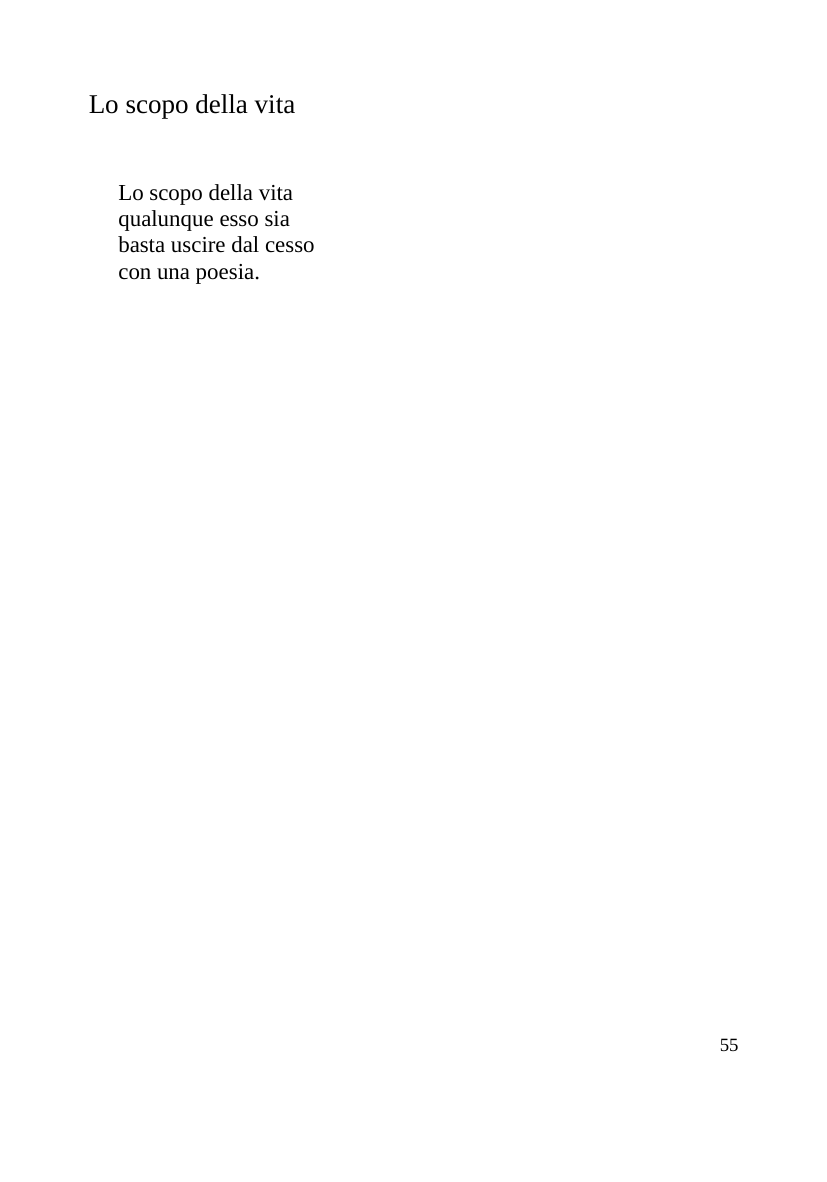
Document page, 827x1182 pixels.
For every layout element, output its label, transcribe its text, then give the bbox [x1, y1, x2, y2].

text Lo scopo della vita [88, 88, 738, 120]
text qualunque esso sia [88, 205, 738, 231]
text con una poesia. [88, 258, 738, 284]
text Lo scopo della vita [88, 179, 738, 205]
text basta uscire dal cesso [88, 231, 738, 258]
